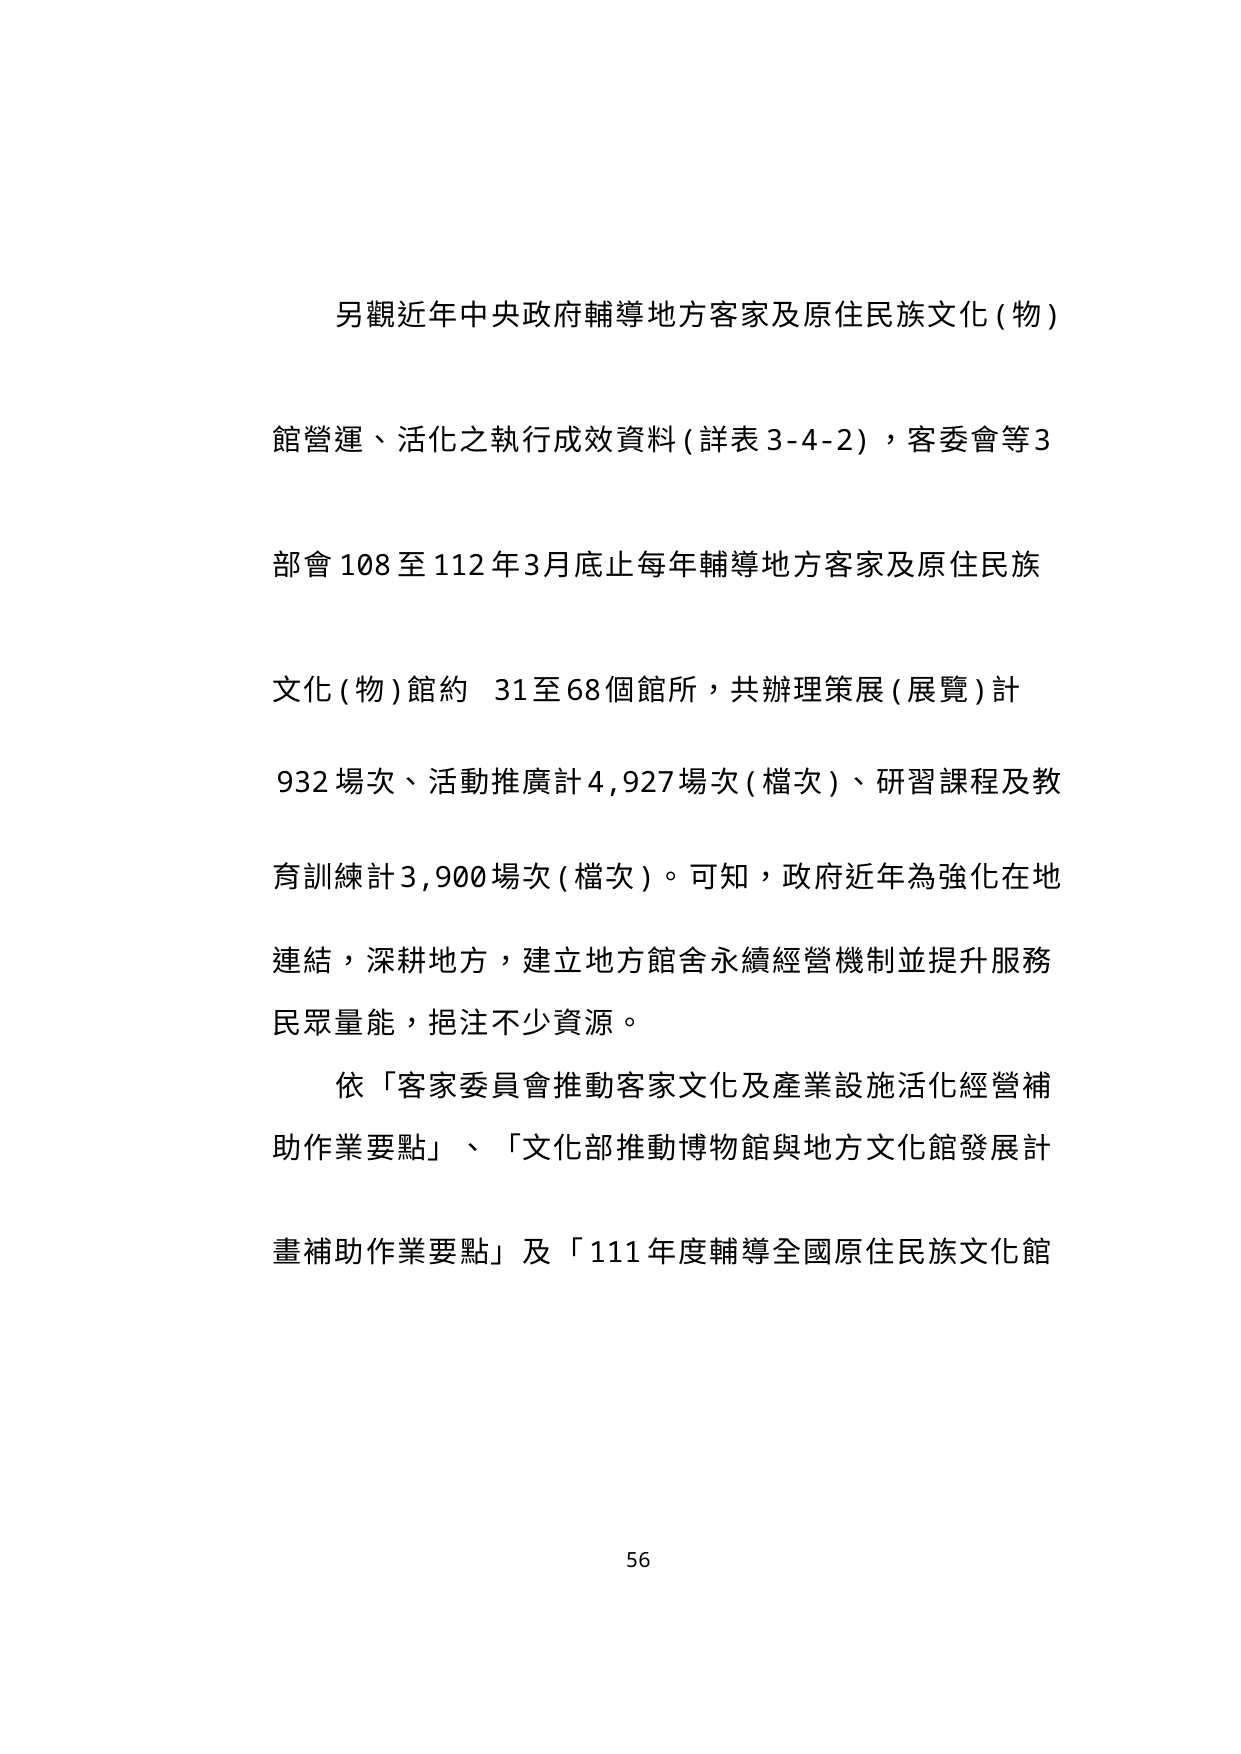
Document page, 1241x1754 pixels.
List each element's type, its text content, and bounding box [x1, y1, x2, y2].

text 另觀近年中央政府輔導地方客家及原住民族文化(物)館營運、活化之執行成效資料(詳表3-4-2)，客委會等3部會108至112年3月底止每年輔導地方客家及原住民族文化(物)館約 31至68個館所，共辦理策展(展覽)計932場次、活動推廣計4,927場次(檔次)、研習課程及教育訓練計3,900場次(檔次)。可知，政府近年為強化在地連結，深耕地方，建立地方館舍永續經營機制並提升服務民眾量能，挹注不少資源。 [266, 229, 1063, 1042]
text 依「客家委員會推動客家文化及產業設施活化經營補助作業要點」、「文化部推動博物館與地方文化館發展計畫補助作業要點」及「111年度輔導全國原住民族文化館 [266, 1042, 1063, 1292]
